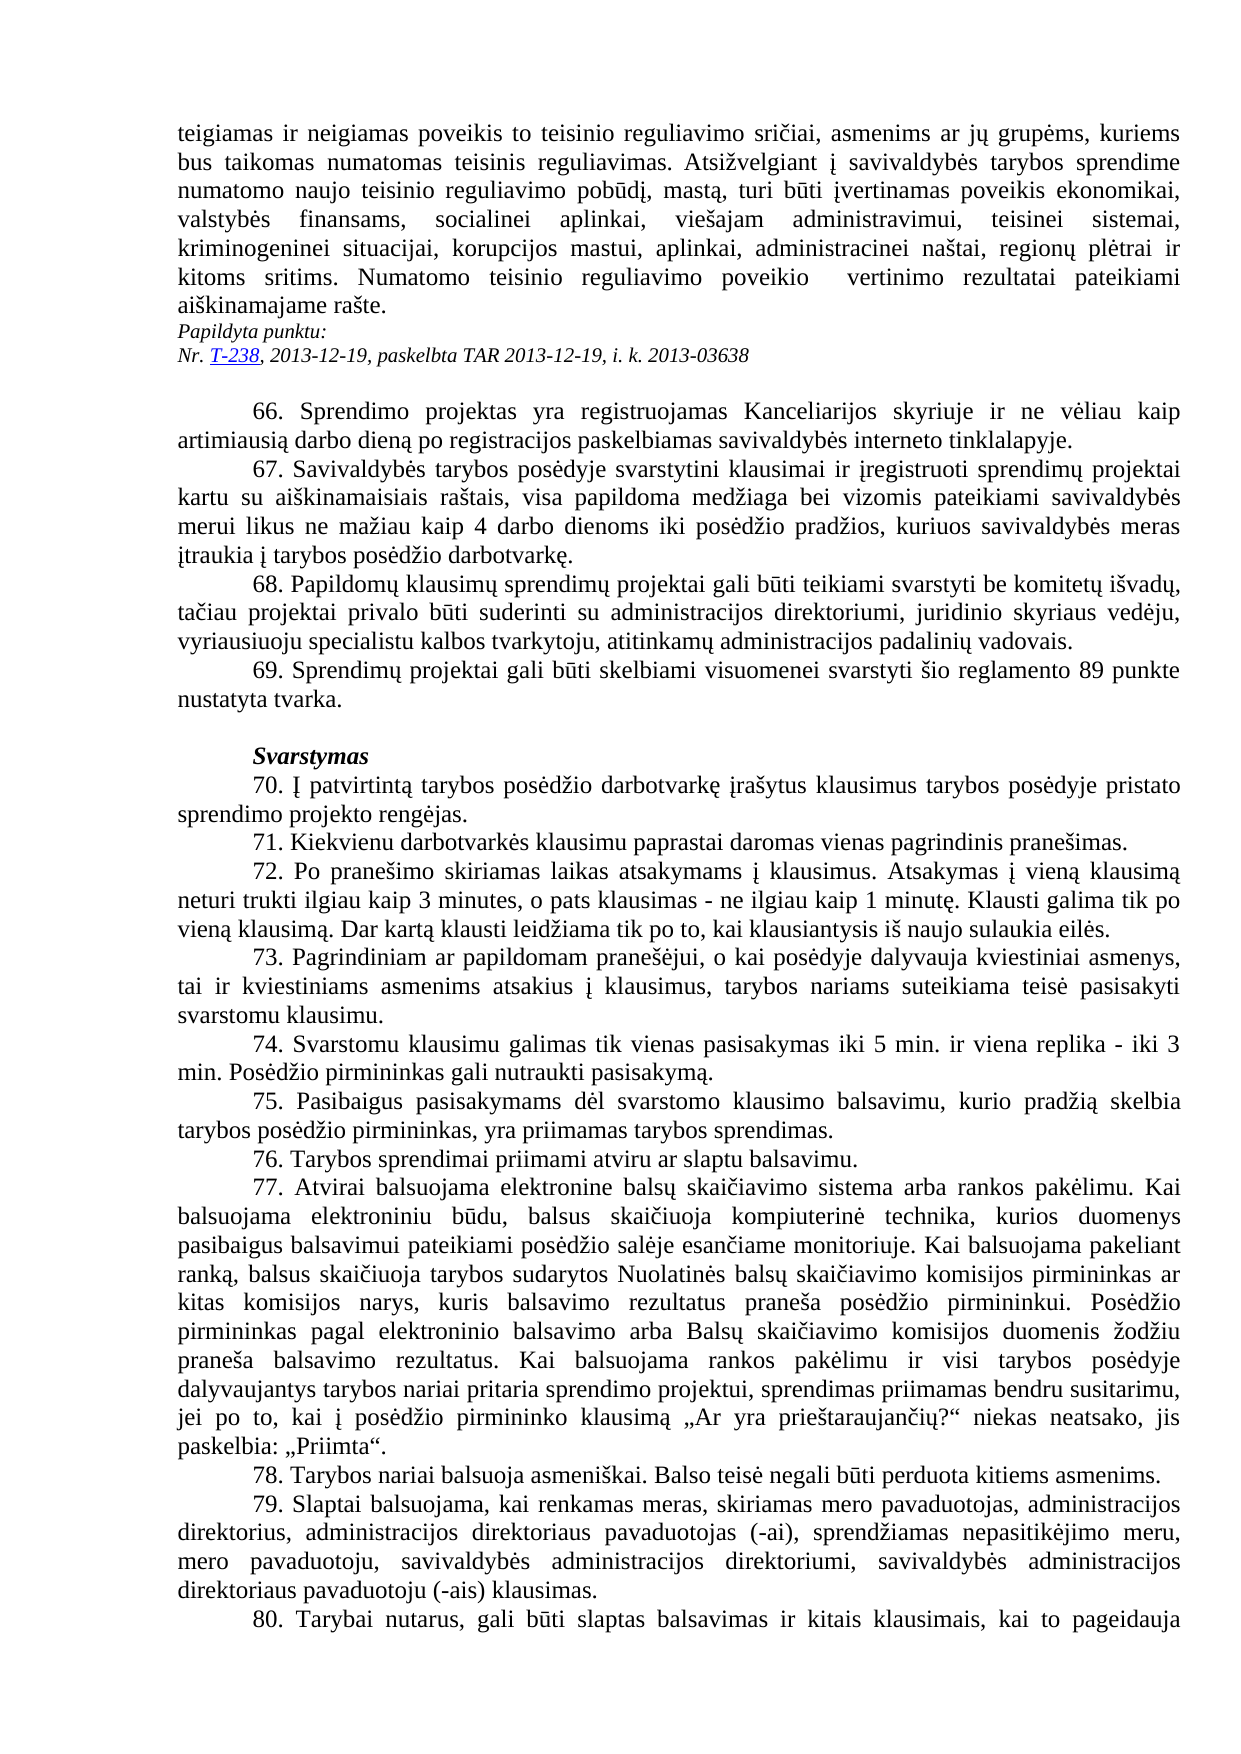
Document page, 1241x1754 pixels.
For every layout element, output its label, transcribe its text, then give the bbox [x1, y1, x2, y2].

text Svarstymas [177, 741, 1181, 770]
text 66. Sprendimo projektas yra registruojamas Kanceliarijos skyriuje ir ne vėliau kaip artimiausią darbo dieną po registracijos paskelbiamas savivaldybės interneto tinklalapyje. [177, 396, 1181, 454]
text teigiamas ir neigiamas poveikis to teisinio reguliavimo sričiai, asmenims ar jų grupėms, kuriems bus taikomas numatomas teisinis reguliavimas. Atsižvelgiant į savivaldybės tarybos sprendime numatomo naujo teisinio reguliavimo pobūdį, mastą, turi būti įvertinamas poveikis ekonomikai, valstybės finansams, socialinei aplinkai, viešajam administravimui, teisinei sistemai, kriminogeninei situacijai, korupcijos mastui, aplinkai, administracinei naštai, regionų plėtrai ir kitoms sritims. Numatomo teisinio reguliavimo poveikio vertinimo rezultatai pateikiami aiškinamajame rašte. [177, 118, 1181, 319]
text Papildyta punktu: [177, 319, 1181, 343]
text 80. Tarybai nutarus, gali būti slaptas balsavimas ir kitais klausimais, kai to pageidauja [177, 1604, 1181, 1632]
text 68. Papildomų klausimų sprendimų projektai gali būti teikiami svarstyti be komitetų išvadų, tačiau projektai privalo būti suderinti su administracijos direktoriumi, juridinio skyriaus vedėju, vyriausiuoju specialistu kalbos tvarkytoju, atitinkamų administracijos padalinių vadovais. [177, 569, 1181, 655]
text 72. Po pranešimo skiriamas laikas atsakymams į klausimus. Atsakymas į vieną klausimą neturi trukti ilgiau kaip 3 minutes, o pats klausimas - ne ilgiau kaip 1 minutę. Klausti galima tik po vieną klausimą. Dar kartą klausti leidžiama tik po to, kai klausiantysis iš naujo sulaukia eilės. [177, 856, 1181, 942]
text 77. Atvirai balsuojama elektronine balsų skaičiavimo sistema arba rankos pakėlimu. Kai balsuojama elektroniniu būdu, balsus skaičiuoja kompiuterinė technika, kurios duomenys pasibaigus balsavimui pateikiami posėdžio salėje esančiame monitoriuje. Kai balsuojama pakeliant ranką, balsus skaičiuoja tarybos sudarytos Nuolatinės balsų skaičiavimo komisijos pirmininkas ar kitas komisijos narys, kuris balsavimo rezultatus praneša posėdžio pirmininkui. Posėdžio pirmininkas pagal elektroninio balsavimo arba Balsų skaičiavimo komisijos duomenis žodžiu praneša balsavimo rezultatus. Kai balsuojama rankos pakėlimu ir visi tarybos posėdyje dalyvaujantys tarybos nariai pritaria sprendimo projektui, sprendimas priimamas bendru susitarimu, jei po to, kai į posėdžio pirmininko klausimą „Ar yra prieštaraujančių?“ niekas neatsako, jis paskelbia: „Priimta“. [177, 1172, 1181, 1460]
text 75. Pasibaigus pasisakymams dėl svarstomo klausimo balsavimu, kurio pradžią skelbia tarybos posėdžio pirmininkas, yra priimamas tarybos sprendimas. [177, 1086, 1181, 1144]
text 70. Į patvirtintą tarybos posėdžio darbotvarkę įrašytus klausimus tarybos posėdyje pristato sprendimo projekto rengėjas. [177, 770, 1181, 827]
text 76. Tarybos sprendimai priimami atviru ar slaptu balsavimu. [177, 1144, 1181, 1172]
text 73. Pagrindiniam ar papildomam pranešėjui, o kai posėdyje dalyvauja kviestiniai asmenys, tai ir kviestiniams asmenims atsakius į klausimus, tarybos nariams suteikiama teisė pasisakyti svarstomu klausimu. [177, 942, 1181, 1029]
text 78. Tarybos nariai balsuoja asmeniškai. Balso teisė negali būti perduota kitiems asmenims. [177, 1460, 1181, 1489]
text Nr. T-238, 2013-12-19, paskelbta TAR 2013-12-19, i. k. 2013-03638 [177, 343, 1181, 367]
text 71. Kiekvienu darbotvarkės klausimu paprastai daromas vienas pagrindinis pranešimas. [177, 827, 1181, 856]
text 67. Savivaldybės tarybos posėdyje svarstytini klausimai ir įregistruoti sprendimų projektai kartu su aiškinamaisiais raštais, visa papildoma medžiaga bei vizomis pateikiami savivaldybės merui likus ne mažiau kaip 4 darbo dienoms iki posėdžio pradžios, kuriuos savivaldybės meras įtraukia į tarybos posėdžio darbotvarkę. [177, 454, 1181, 569]
text 69. Sprendimų projektai gali būti skelbiami visuomenei svarstyti šio reglamento 89 punkte nustatyta tvarka. [177, 655, 1181, 712]
text 79. Slaptai balsuojama, kai renkamas meras, skiriamas mero pavaduotojas, administracijos direktorius, administracijos direktoriaus pavaduotojas (-ai), sprendžiamas nepasitikėjimo meru, mero pavaduotoju, savivaldybės administracijos direktoriumi, savivaldybės administracijos direktoriaus pavaduotoju (-ais) klausimas. [177, 1489, 1181, 1604]
text 74. Svarstomu klausimu galimas tik vienas pasisakymas iki 5 min. ir viena replika - iki 3 min. Posėdžio pirmininkas gali nutraukti pasisakymą. [177, 1029, 1181, 1086]
